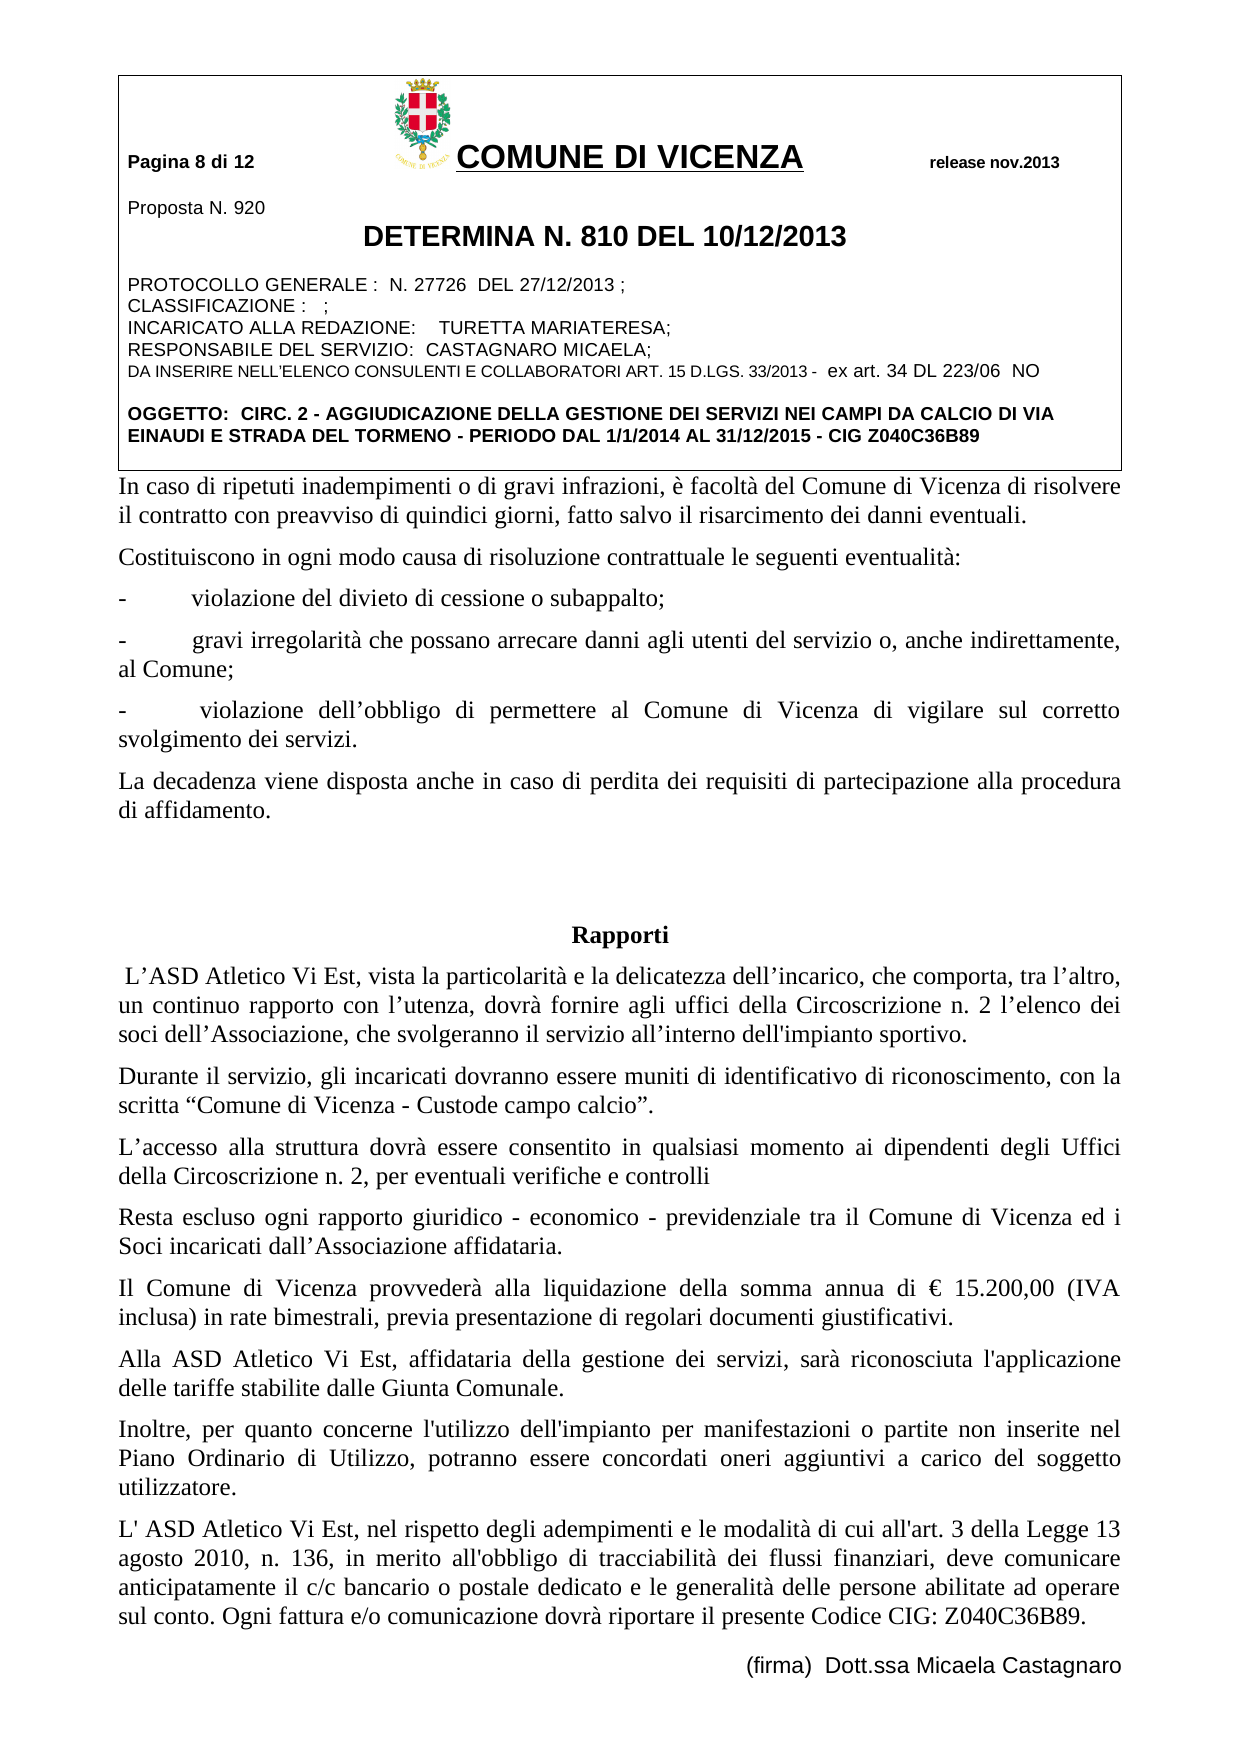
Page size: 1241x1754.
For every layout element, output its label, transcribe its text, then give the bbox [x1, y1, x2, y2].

text Resta escluso ogni rapporto giuridico - economico - previdenziale tra il Comune di Vicenza ed i Soci incaricati dall’Associazione affidataria. [118, 1202, 1122, 1260]
text Costituiscono in ogni modo causa di risoluzione contrattuale le seguenti eventualità: [118, 542, 1122, 571]
picture [394, 78, 451, 169]
text L' ASD Atletico Vi Est, nel rispetto degli adempimenti e le modalità di cui all'art. 3 della Legge 13 agosto 2010, n. 136, in merito all'obbligo di tracciabilità dei flussi finanziari, deve comunicare anticipatamente il c/c bancario o postale dedicato e le generalità delle persone abilitate ad operare sul conto. Ogni fattura e/o comunicazione dovrà riportare il presente Codice CIG: Z040C36B89. [118, 1514, 1122, 1630]
text Il Comune di Vicenza provvederà alla liquidazione della somma annua di € 15.200,00 (IVA inclusa) in rate bimestrali, previa presentazione di regolari documenti giustificativi. [118, 1273, 1122, 1331]
text L’ASD Atletico Vi Est, vista la particolarità e la delicatezza dell’incarico, che comporta, tra l’altro, un continuo rapporto con l’utenza, dovrà fornire agli uffici della Circoscrizione n. 2 l’elenco dei soci dell’Associazione, che svolgeranno il servizio all’interno dell'impianto sportivo. [118, 961, 1122, 1048]
text Rapporti [118, 920, 1122, 949]
text Inoltre, per quanto concerne l'utilizzo dell'impianto per manifestazioni o partite non inserite nel Piano Ordinario di Utilizzo, potranno essere concordati oneri aggiuntivi a carico del soggetto utilizzatore. [118, 1414, 1122, 1501]
text Durante il servizio, gli incaricati dovranno essere muniti di identificativo di riconoscimento, con la scritta “Comune di Vicenza - Custode campo calcio”. [118, 1061, 1122, 1119]
text - violazione del divieto di cessione o subappalto; [118, 583, 1122, 612]
text L’accesso alla struttura dovrà essere consentito in qualsiasi momento ai dipendenti degli Uffici della Circoscrizione n. 2, per eventuali verifiche e controlli [118, 1132, 1122, 1190]
text - gravi irregolarità che possano arrecare danni agli utenti del servizio o, anche indirettamente, al Comune; [118, 625, 1122, 683]
text La decadenza viene disposta anche in caso di perdita dei requisiti di partecipazione alla procedura di affidamento. [118, 766, 1122, 824]
text Alla ASD Atletico Vi Est, affidataria della gestione dei servizi, sarà riconosciuta l'applicazione delle tariffe stabilite dalle Giunta Comunale. [118, 1343, 1122, 1402]
text - violazione dell’obbligo di permettere al Comune di Vicenza di vigilare sul corretto svolgimento dei servizi. [118, 695, 1122, 753]
text In caso di ripetuti inadempimenti o di gravi infrazioni, è facoltà del Comune di Vicenza di risolvere il contratto con preavviso di quindici giorni, fatto salvo il risarcimento dei danni eventuali. [118, 471, 1122, 529]
